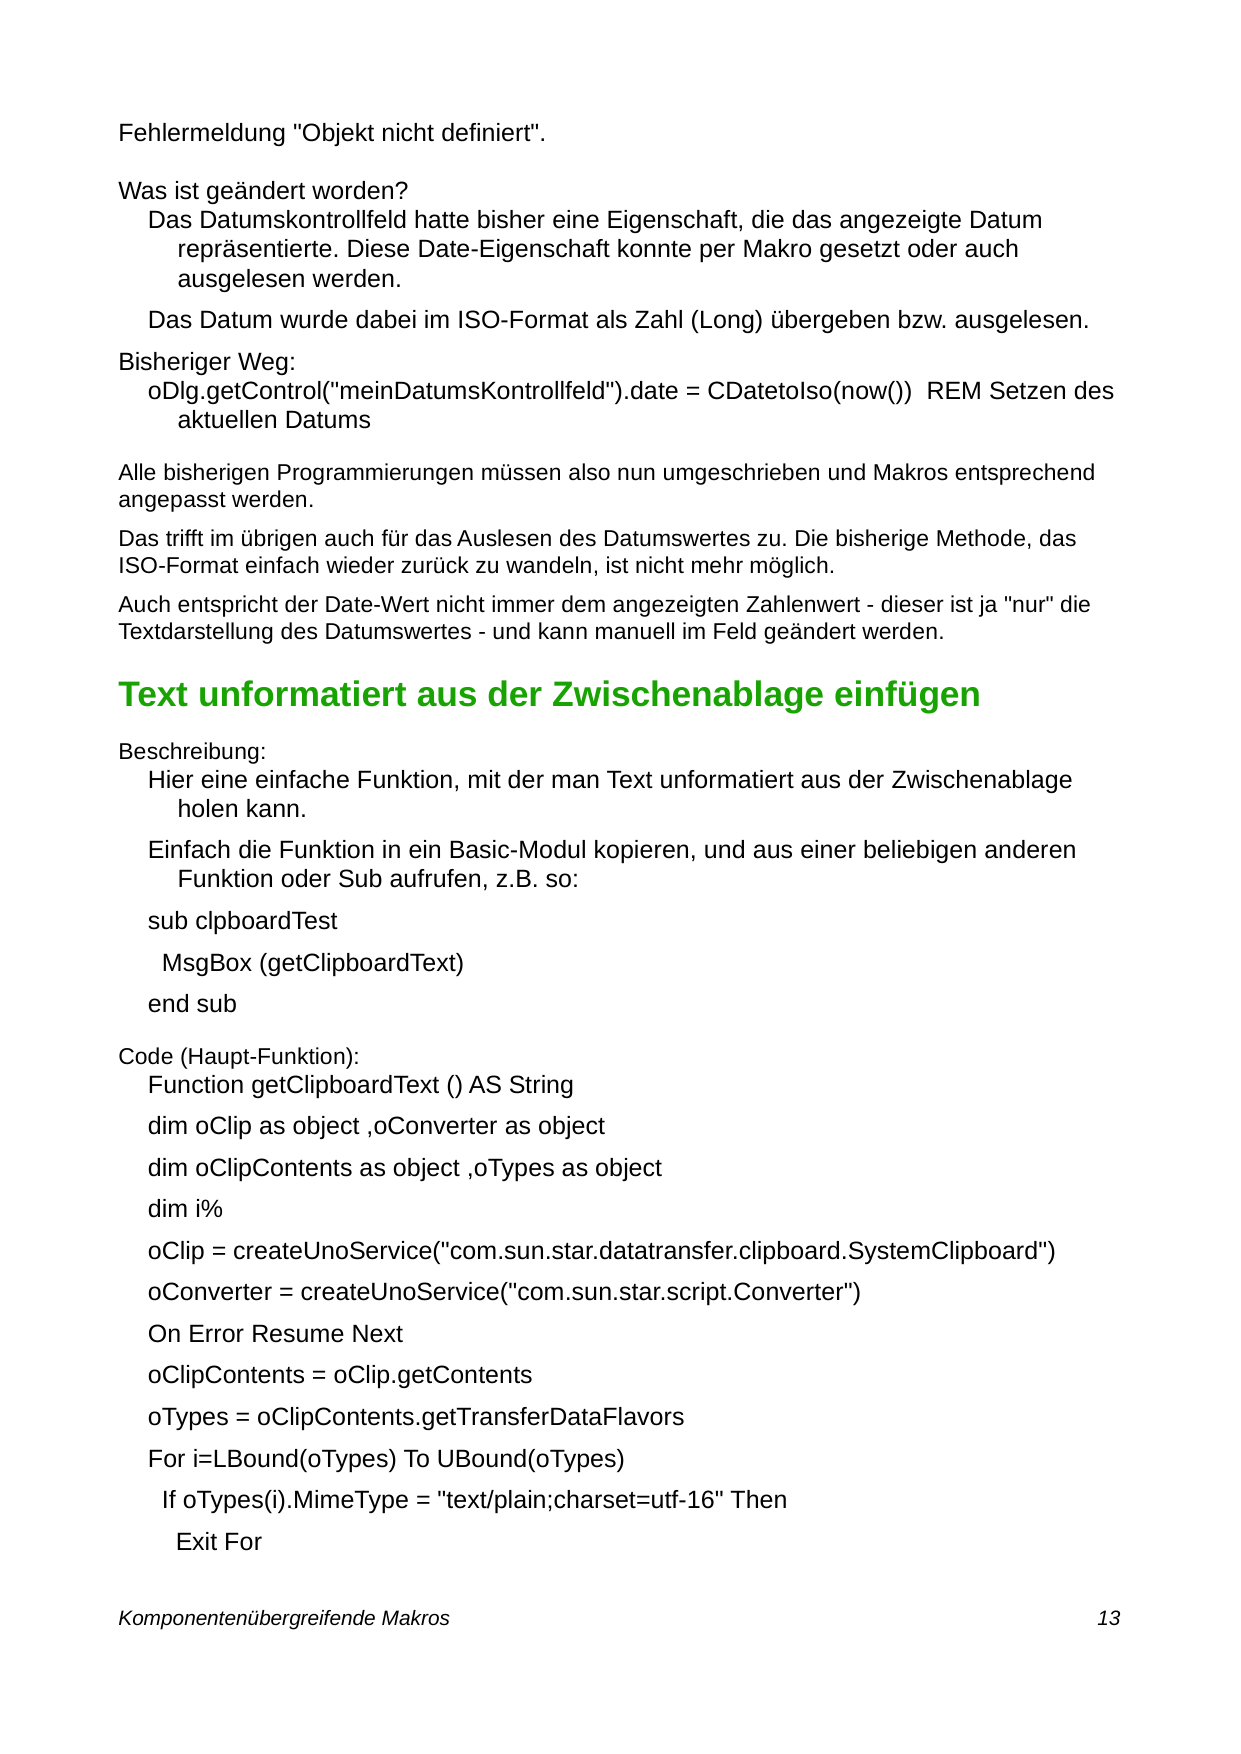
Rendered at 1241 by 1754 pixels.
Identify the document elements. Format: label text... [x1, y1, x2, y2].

text Beschreibung: [118, 738, 1122, 765]
text dim oClip as object ,oConverter as object [148, 1111, 1122, 1140]
text Bisheriger Weg: [118, 347, 1122, 376]
text oTypes = oClipContents.getTransferDataFlavors [148, 1402, 1122, 1431]
text Das trifft im übrigen auch für das Auslesen des Datumswertes zu. Die bisherige Methode, das ISO-Format einfach wieder zurück zu wandeln, ist nicht mehr möglich. [118, 524, 1122, 578]
text end sub [148, 989, 1122, 1018]
text Exit For [148, 1527, 1122, 1556]
text Code (Haupt-Funktion): [118, 1042, 1122, 1069]
text Was ist geändert worden? [118, 176, 1122, 205]
text For i=LBound(oTypes) To UBound(oTypes) [148, 1443, 1122, 1473]
text If oTypes(i).MimeType = "text/plain;charset=utf-16" Then [148, 1485, 1122, 1514]
text Alle bisherigen Programmierungen müssen also nun umgeschrieben und Makros entsprechend angepasst werden. [118, 458, 1122, 512]
text dim i% [148, 1194, 1122, 1223]
text MsgBox (getClipboardText) [148, 947, 1122, 977]
text dim oClipContents as object ,oTypes as object [148, 1153, 1122, 1182]
text On Error Resume Next [148, 1319, 1122, 1348]
text Auch entspricht der Date-Wert nicht immer dem angezeigten Zahlenwert - dieser ist ja "nur" die Textdarstellung des Datumswertes - und kann manuell im Feld geändert werden. [118, 590, 1122, 644]
text oClipContents = oClip.getContents [148, 1360, 1122, 1389]
text oDlg.getControl("meinDatumsKontrollfeld").date = CDatetoIso(now()) REM Setzen des aktuellen Datums [148, 376, 1122, 434]
text oConverter = createUnoService("com.sun.star.script.Converter") [148, 1277, 1122, 1306]
text Hier eine einfache Funktion, mit der man Text unformatiert aus der Zwischenablage holen kann. [148, 765, 1122, 823]
text Das Datumskontrollfeld hatte bisher eine Eigenschaft, die das angezeigte Datum repräsentierte. Diese Date-Eigenschaft konnte per Makro gesetzt oder auch ausgelesen werden. [148, 205, 1122, 292]
text Einfach die Funktion in ein Basic-Modul kopieren, und aus einer beliebigen anderen Funktion oder Sub aufrufen, z.B. so: [148, 835, 1122, 893]
text Function getClipboardText () AS String [148, 1069, 1122, 1098]
text oClip = createUnoService("com.sun.star.datatransfer.clipboard.SystemClipboard") [148, 1236, 1122, 1265]
text sub clpboardTest [148, 906, 1122, 935]
text Das Datum wurde dabei im ISO-Format als Zahl (Long) übergeben bzw. ausgelesen. [148, 305, 1122, 334]
subtitle Text unformatiert aus der Zwischenablage einfügen [118, 673, 1122, 714]
text Fehlermeldung "Objekt nicht definiert". [118, 118, 1122, 147]
